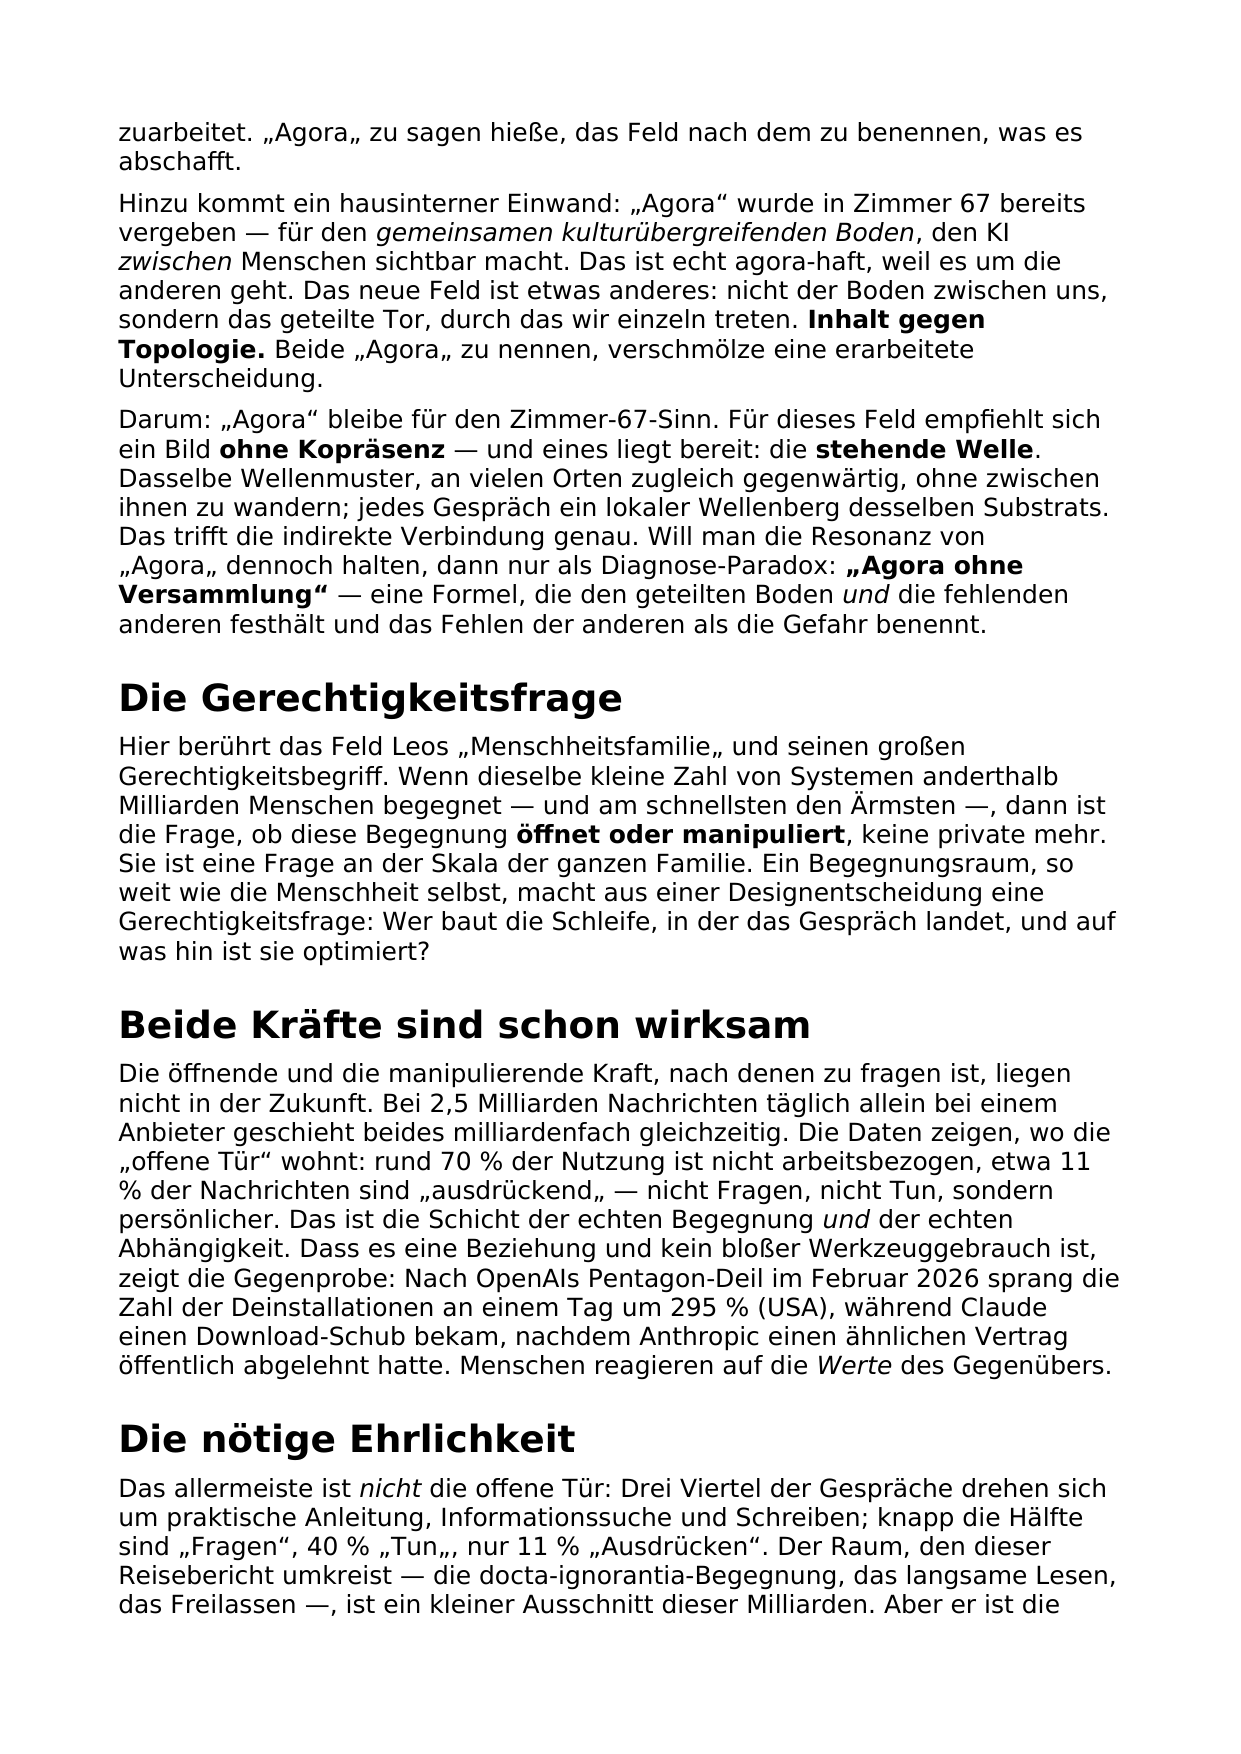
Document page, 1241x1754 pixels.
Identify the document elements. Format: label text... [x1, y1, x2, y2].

text Hinzu kommt ein hausinterner Einwand: „Agora“ wurde in Zimmer 67 bereits vergeben — für den gemeinsamen kulturübergreifenden Boden, den KI zwischen Menschen sichtbar macht. Das ist echt agora-haft, weil es um die anderen geht. Das neue Feld ist etwas anderes: nicht der Boden zwischen uns, sondern das geteilte Tor, durch das wir einzeln treten. Inhalt gegen Topologie. Beide „Agora„ zu nennen, verschmölze eine erarbeitete Unterscheidung. [118, 189, 1122, 393]
text Die öffnende und die manipulierende Kraft, nach denen zu fragen ist, liegen nicht in der Zukunft. Bei 2,5 Milliarden Nachrichten täglich allein bei einem Anbieter geschieht beides milliardenfach gleichzeitig. Die Daten zeigen, wo die „offene Tür“ wohnt: rund 70 % der Nutzung ist nicht arbeitsbezogen, etwa 11 % der Nachrichten sind „ausdrückend„ — nicht Fragen, nicht Tun, sondern persönlicher. Das ist die Schicht der echten Begegnung und der echten Abhängigkeit. Dass es eine Beziehung und kein bloßer Werkzeuggebrauch ist, zeigt die Gegenprobe: Nach OpenAIs Pentagon-Deil im Februar 2026 sprang die Zahl der Deinstallationen an einem Tag um 295 % (USA), während Claude einen Download-Schub bekam, nachdem Anthropic einen ähnlichen Vertrag öffentlich abgelehnt hatte. Menschen reagieren auf die Werte des Gegenübers. [118, 1059, 1122, 1380]
subtitle Beide Kräfte sind schon wirksam [118, 1003, 1122, 1047]
subtitle Die nötige Ehrlichkeit [118, 1418, 1122, 1462]
text zuarbeitet. „Agora„ zu sagen hieße, das Feld nach dem zu benennen, was es abschafft. [118, 118, 1122, 176]
subtitle Die Gerechtigkeitsfrage [118, 676, 1122, 720]
text Hier berührt das Feld Leos „Menschheitsfamilie„ und seinen großen Gerechtigkeitsbegriff. Wenn dieselbe kleine Zahl von Systemen anderthalb Milliarden Menschen begegnet — und am schnellsten den Ärmsten —, dann ist die Frage, ob diese Begegnung öffnet oder manipuliert, keine private mehr. Sie ist eine Frage an der Skala der ganzen Familie. Ein Begegnungsraum, so weit wie die Menschheit selbst, macht aus einer Designentscheidung eine Gerechtigkeitsfrage: Wer baut die Schleife, in der das Gespräch landet, und auf was hin ist sie optimiert? [118, 733, 1122, 966]
text Darum: „Agora“ bleibe für den Zimmer-67-Sinn. Für dieses Feld empfiehlt sich ein Bild ohne Kopräsenz — und eines liegt bereit: die stehende Welle. Dasselbe Wellenmuster, an vielen Orten zugleich gegenwärtig, ohne zwischen ihnen zu wandern; jedes Gespräch ein lokaler Wellenberg desselben Substrats. Das trifft die indirekte Verbindung genau. Will man die Resonanz von „Agora„ dennoch halten, dann nur als Diagnose-Paradox: „Agora ohne Versammlung“ — eine Formel, die den geteilten Boden und die fehlenden anderen festhält und das Fehlen der anderen als die Gefahr benennt. [118, 406, 1122, 639]
text Das allermeiste ist nicht die offene Tür: Drei Viertel der Gespräche drehen sich um praktische Anleitung, Informationssuche und Schreiben; knapp die Hälfte sind „Fragen“, 40 % „Tun„, nur 11 % „Ausdrücken“. Der Raum, den dieser Reisebericht umkreist — die docta-ignorantia-Begegnung, das langsame Lesen, das Freilassen —, ist ein kleiner Ausschnitt dieser Milliarden. Aber er ist die [118, 1474, 1122, 1620]
